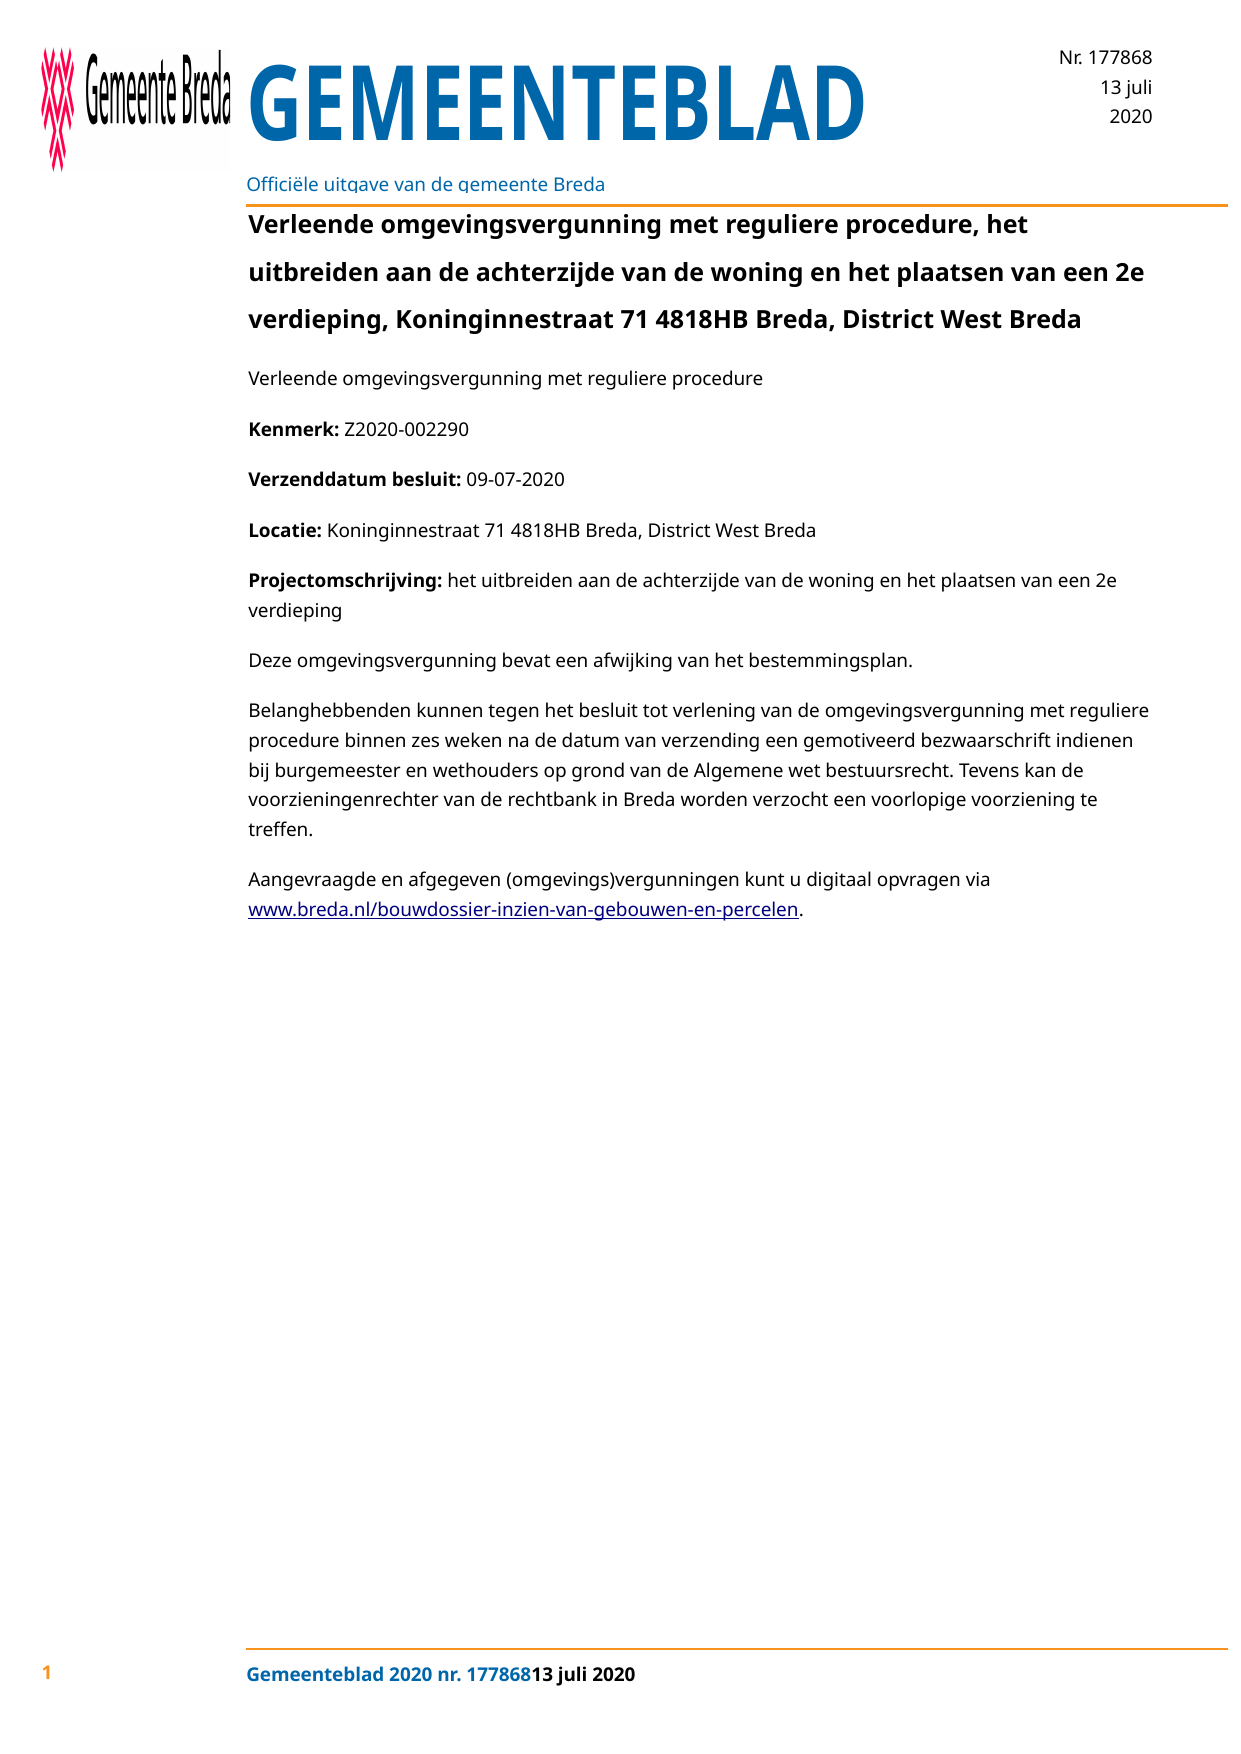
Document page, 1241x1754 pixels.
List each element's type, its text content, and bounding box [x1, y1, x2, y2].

text Locatie: Koninginnestraat 71 4818HB Breda, District West Breda [248, 517, 1152, 542]
text Verzenddatum besluit: 09-07-2020 [248, 466, 1152, 492]
text Belanghebbenden kunnen tegen het besluit tot verlening van de omgevingsvergunning met reguliere procedure binnen zes weken na de datum van verzending een gemotiveerd bezwaarschrift indienen bij burgemeester en wethouders op grond van de Algemene wet bestuursrecht. Tevens kan de voorzieningenrechter van de rechtbank in Breda worden verzocht een voorlopige voorziening te treffen. [248, 698, 1152, 842]
text Kenmerk: Z2020-002290 [248, 416, 1152, 442]
text Deze omgevingsvergunning bevat een afwijking van het bestemmingsplan. [248, 647, 1152, 673]
text Verleende omgevingsvergunning met reguliere procedure [248, 366, 1152, 391]
text Projectomschrijving: het uitbreiden aan de achterzijde van de woning en het plaatsen van een 2e verdieping [248, 567, 1152, 622]
text Verleende omgevingsvergunning met reguliere procedure, het uitbreiden aan de achterzijde van de woning en het plaatsen van een 2e verdieping, Koninginnestraat 71 4818HB Breda, District West Breda [248, 207, 1152, 336]
picture [41, 47, 231, 172]
text Aangevraagde en afgegeven (omgevings)vergunningen kunt u digitaal opvragen via www.breda.nl/bouwdossier-inzien-van-gebouwen-en-percelen. [248, 866, 1152, 922]
